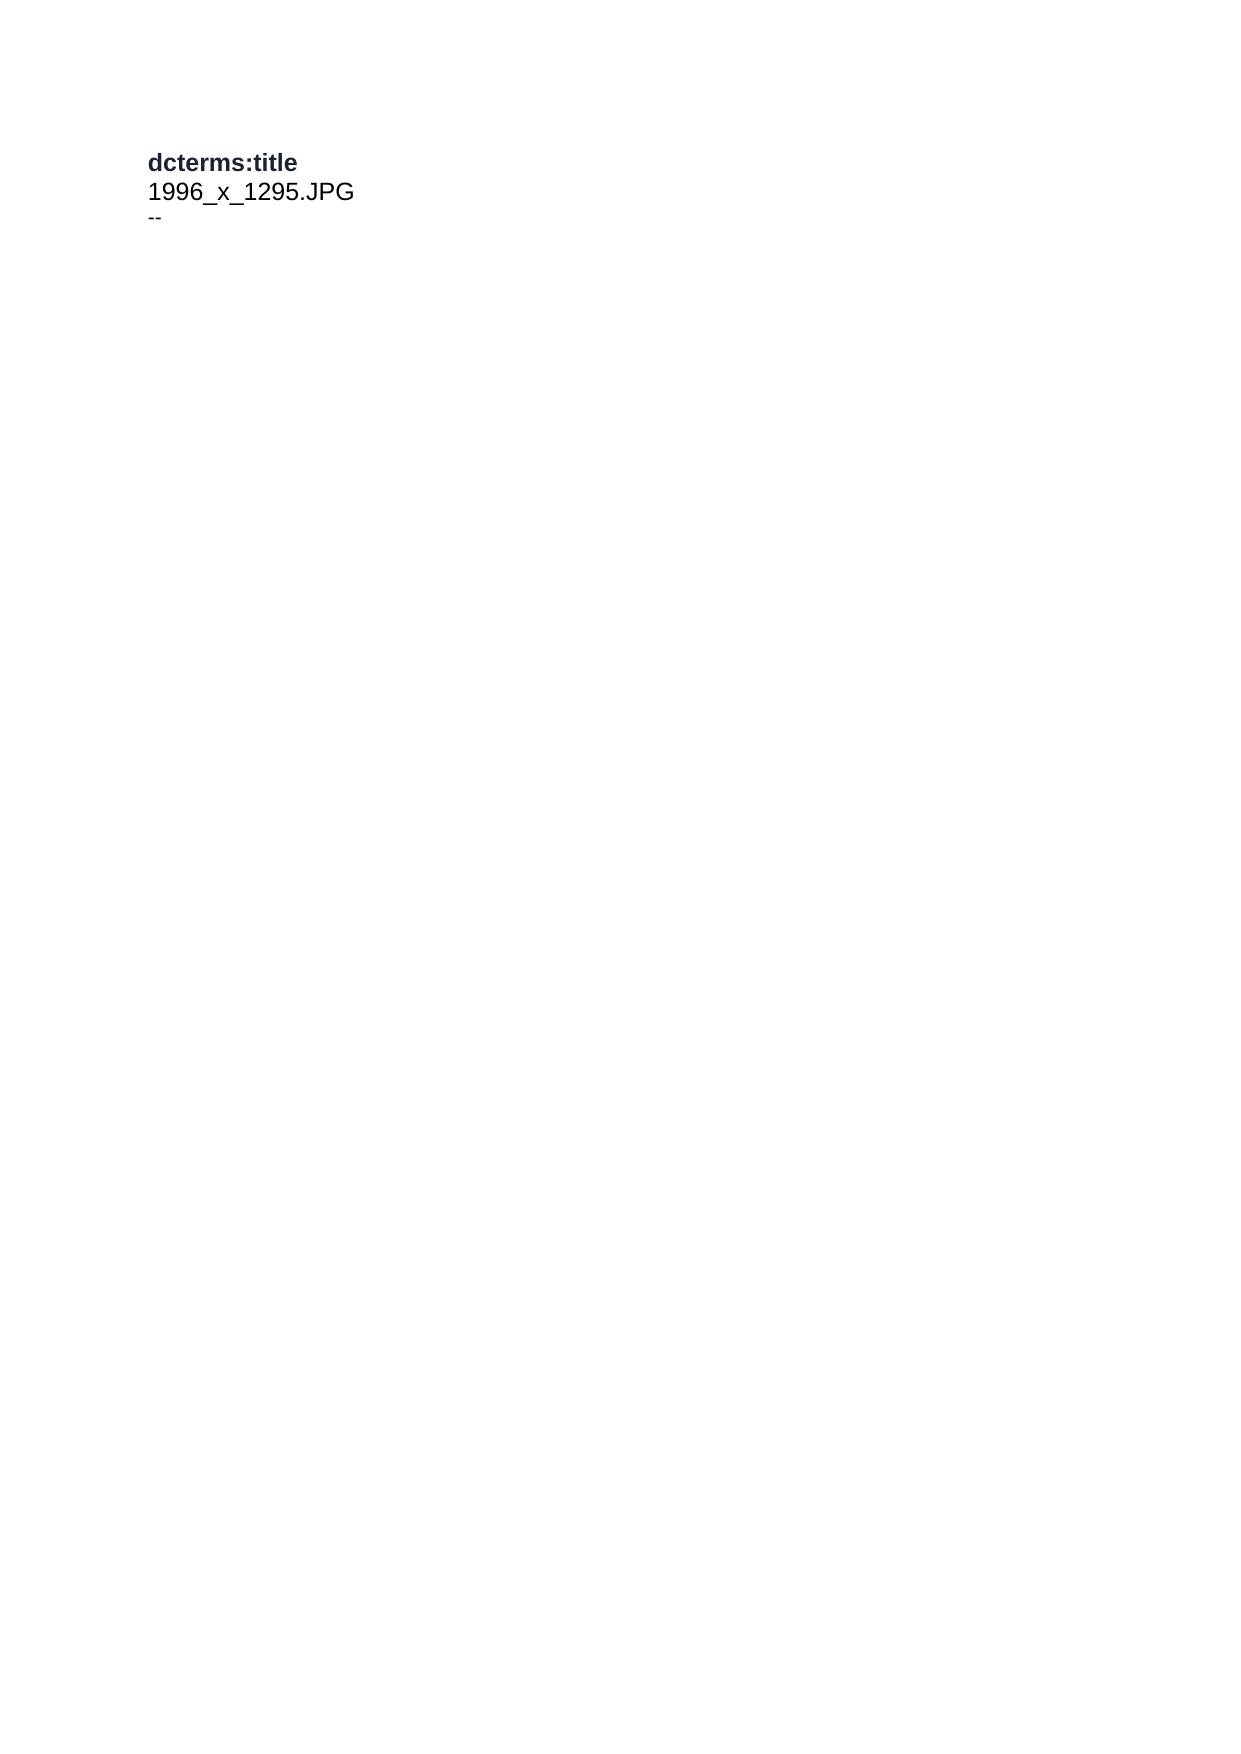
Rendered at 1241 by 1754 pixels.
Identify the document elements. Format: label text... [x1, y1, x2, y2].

text -- [148, 205, 1092, 229]
text dcterms:title [148, 148, 1092, 176]
text 1996_x_1295.JPG [148, 176, 1092, 205]
